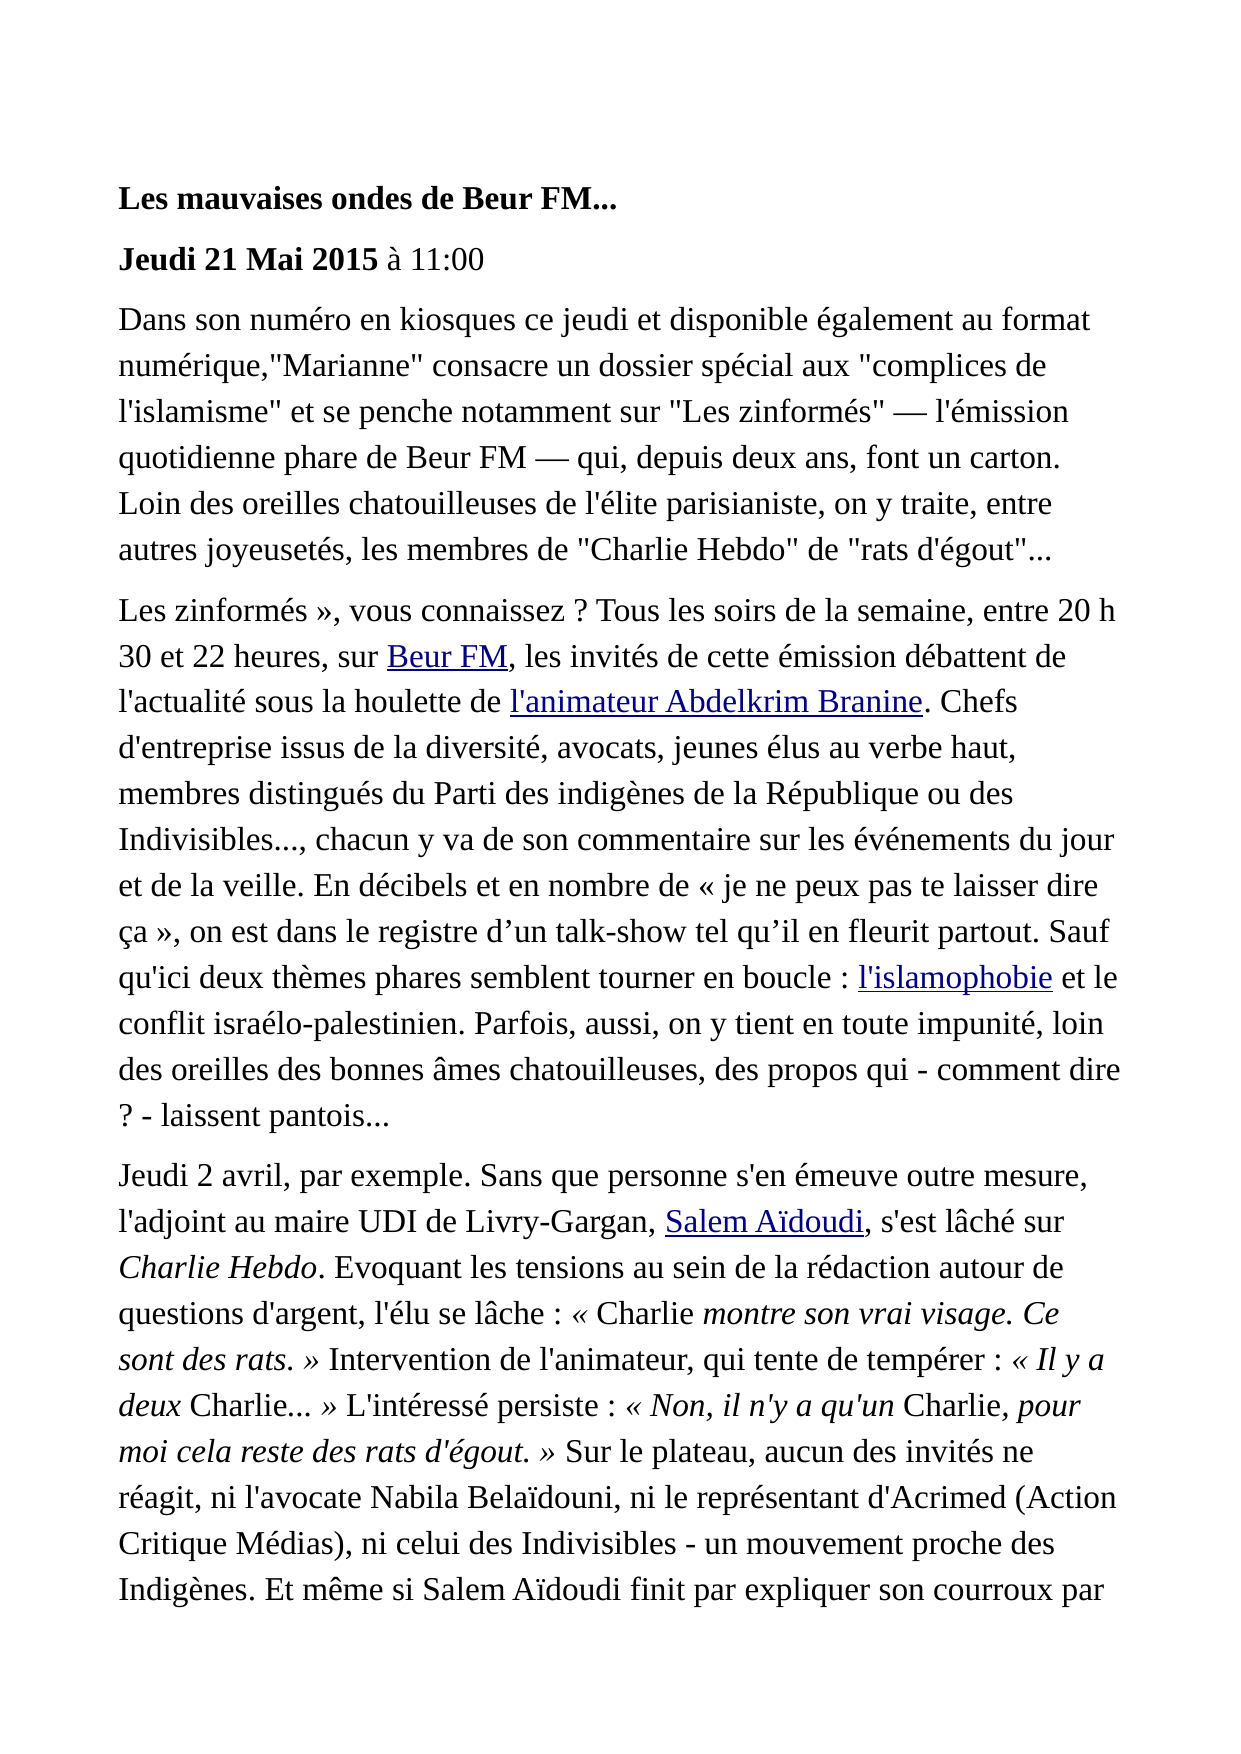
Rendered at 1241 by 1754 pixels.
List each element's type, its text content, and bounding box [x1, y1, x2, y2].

text Les mauvaises ondes de Beur FM... [118, 179, 1122, 217]
text Jeudi 21 Mai 2015 à 11:00 [118, 239, 1122, 277]
text Dans son numéro en kiosques ce jeudi et disponible également au format numérique,"Marianne" consacre un dossier spécial aux "complices de l'islamisme" et se penche notamment sur "Les zinformés" — l'émission quotidienne phare de Beur FM — qui, depuis deux ans, font un carton. Loin des oreilles chatouilleuses de l'élite parisianiste, on y traite, entre autres joyeusetés, les membres de "Charlie Hebdo" de "rats d'égout"... [118, 300, 1122, 568]
text Jeudi 2 avril, par exemple. Sans que personne s'en émeuve outre mesure, l'adjoint au maire UDI de Livry-Gargan, Salem Aïdoudi, s'est lâché sur Charlie Hebdo. Evoquant les tensions au sein de la rédaction autour de questions d'argent, l'élu se lâche : « Charlie montre son vrai visage. Ce sont des rats. » Intervention de l'animateur, qui tente de tempérer : « Il y a deux Charlie... » L'intéressé persiste : « Non, il n'y a qu'un Charlie, pour moi cela reste des rats d'égout. » Sur le plateau, aucun des invités ne réagit, ni l'avocate Nabila Belaïdouni, ni le représentant d'Acrimed (Action Critique Médias), ni celui des Indivisibles - un mouvement proche des Indigènes. Et même si Salem Aïdoudi finit par expliquer son courroux par [118, 1156, 1122, 1607]
text Les zinformés », vous connaissez ? Tous les soirs de la semaine, entre 20 h 30 et 22 heures, sur Beur FM, les invités de cette émission débattent de l'actualité sous la houlette de l'animateur Abdelkrim Branine. Chefs d'entreprise issus de la diversité, avocats, jeunes élus au verbe haut, membres distingués du Parti des indigènes de la République ou des Indivisibles..., chacun y va de son commentaire sur les événements du jour et de la veille. En décibels et en nombre de « je ne peux pas te laisser dire ça », on est dans le registre d’un talk-show tel qu’il en fleurit partout. Sauf qu'ici deux thèmes phares semblent tourner en boucle : l'islamophobie et le conflit israélo-palestinien. Parfois, aussi, on y tient en toute impunité, loin des oreilles des bonnes âmes chatouilleuses, des propos qui - comment dire ? - laissent pantois... [118, 590, 1122, 1133]
